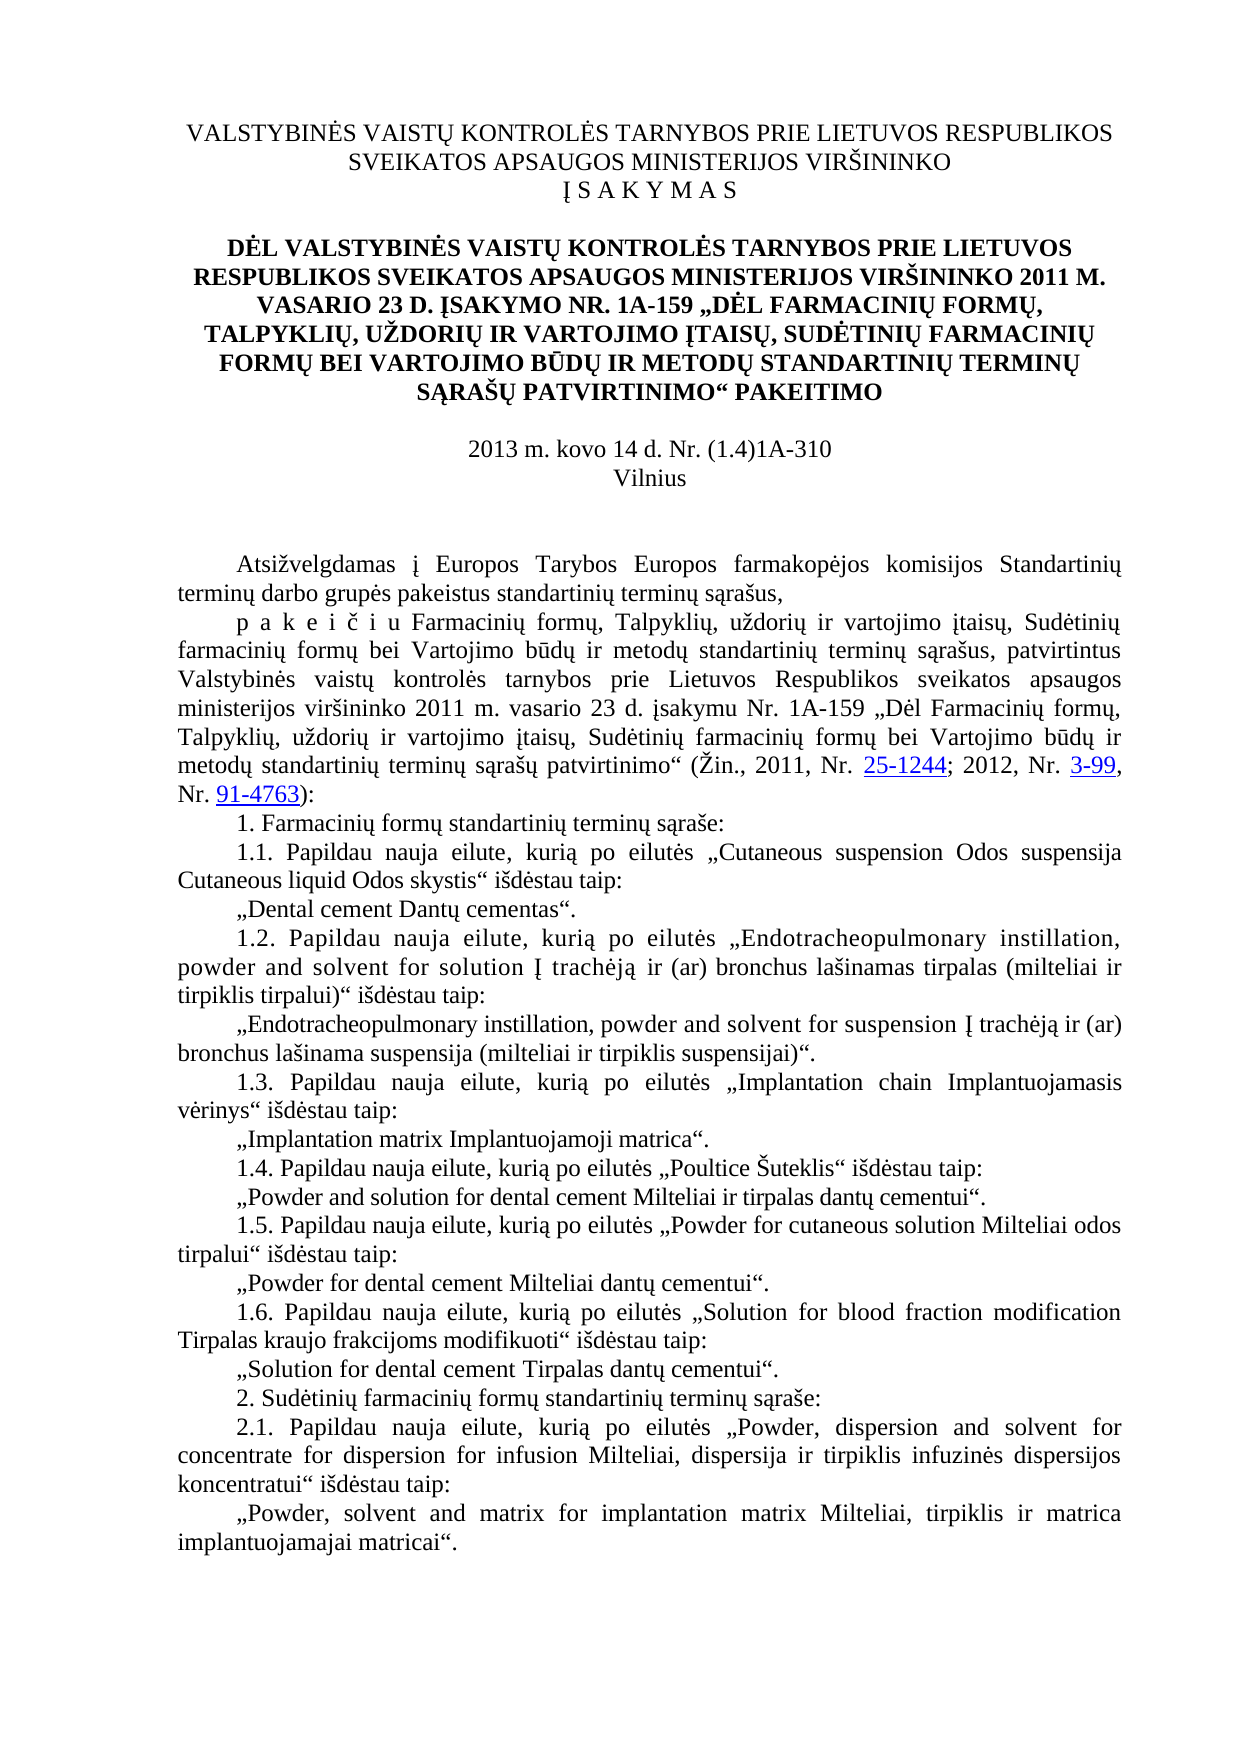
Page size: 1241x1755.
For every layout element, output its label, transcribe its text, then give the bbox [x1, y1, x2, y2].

text 1.3. Papildau nauja eilute, kurią po eilutės „Implantation chain Implantuojamasis vėrinys“ išdėstau taip: [177, 1067, 1122, 1124]
text „Implantation matrix Implantuojamoji matrica“. [177, 1124, 1122, 1153]
text Atsižvelgdamas į Europos Tarybos Europos farmakopėjos komisijos Standartinių terminų darbo grupės pakeistus standartinių terminų sąrašus, [177, 549, 1122, 607]
text 2013 m. kovo 14 d. Nr. (1.4)1A-310 [177, 434, 1122, 463]
text Dėl valstybinės vaistų kontrolės tarnybos prie lietuvos respublikos sveikatos apsaugos ministerijos viršininko 2011 M. vasario 23 d. įsakymo Nr. 1A-159 „DĖL farmacinių formų, talpyklių, uždorių ir vartojimo įtaisų, sudėtinių farmacinių formų bei vartojimo būdų ir metodų standartinių terminų sąrašų patvirtinimo“ pakeitimo [177, 233, 1122, 406]
text 1.2. Papildau nauja eilute, kurią po eilutės „Endotracheopulmonary instillation, powder and solvent for solution Į trachėją ir (ar) bronchus lašinamas tirpalas (milteliai ir tirpiklis tirpalui)“ išdėstau taip: [177, 923, 1122, 1009]
text Valstybinės vaistų kontrolės tarnybos Prie LIETUVOS RESPUBLIKOS sveikatos apsaugos ministerijos viršininkO [177, 118, 1122, 176]
text „Endotracheopulmonary instillation, powder and solvent for suspension Į trachėją ir (ar) bronchus lašinama suspensija (milteliai ir tirpiklis suspensijai)“. [177, 1009, 1122, 1067]
text 2. Sudėtinių farmacinių formų standartinių terminų sąraše: [177, 1383, 1122, 1412]
text 2.1. Papildau nauja eilute, kurią po eilutės „Powder, dispersion and solvent for concentrate for dispersion for infusion Milteliai, dispersija ir tirpiklis infuzinės dispersijos koncentratui“ išdėstau taip: [177, 1412, 1122, 1498]
text „Solution for dental cement Tirpalas dantų cementui“. [177, 1354, 1122, 1383]
text 1.1. Papildau nauja eilute, kurią po eilutės „Cutaneous suspension Odos suspensija Cutaneous liquid Odos skystis“ išdėstau taip: [177, 837, 1122, 894]
text 1.4. Papildau nauja eilute, kurią po eilutės „Poultice Šuteklis“ išdėstau taip: [177, 1153, 1122, 1182]
text 1.6. Papildau nauja eilute, kurią po eilutės „Solution for blood fraction modification Tirpalas kraujo frakcijoms modifikuoti“ išdėstau taip: [177, 1297, 1122, 1354]
text p a k e i č i u Farmacinių formų, Talpyklių, uždorių ir vartojimo įtaisų, Sudėtinių farmacinių formų bei Vartojimo būdų ir metodų standartinių terminų sąrašus, patvirtintus Valstybinės vaistų kontrolės tarnybos prie Lietuvos Respublikos sveikatos apsaugos ministerijos viršininko 2011 m. vasario 23 d. įsakymu Nr. 1A-159 „Dėl Farmacinių formų, Talpyklių, uždorių ir vartojimo įtaisų, Sudėtinių farmacinių formų bei Vartojimo būdų ir metodų standartinių terminų sąrašų patvirtinimo“ (Žin., 2011, Nr. 25-1244; 2012, Nr. 3-99, Nr. 91-4763): [177, 607, 1122, 808]
text „Powder for dental cement Milteliai dantų cementui“. [177, 1268, 1122, 1297]
text Į S A K Y M A S [177, 176, 1122, 204]
text 1. Farmacinių formų standartinių terminų sąraše: [177, 808, 1122, 837]
text „Dental cement Dantų cementas“. [177, 894, 1122, 923]
text „Powder and solution for dental cement Milteliai ir tirpalas dantų cementui“. [177, 1182, 1122, 1211]
text 1.5. Papildau nauja eilute, kurią po eilutės „Powder for cutaneous solution Milteliai odos tirpalui“ išdėstau taip: [177, 1211, 1122, 1268]
text „Powder, solvent and matrix for implantation matrix Milteliai, tirpiklis ir matrica implantuojamajai matricai“. [177, 1498, 1122, 1556]
text Vilnius [177, 463, 1122, 492]
